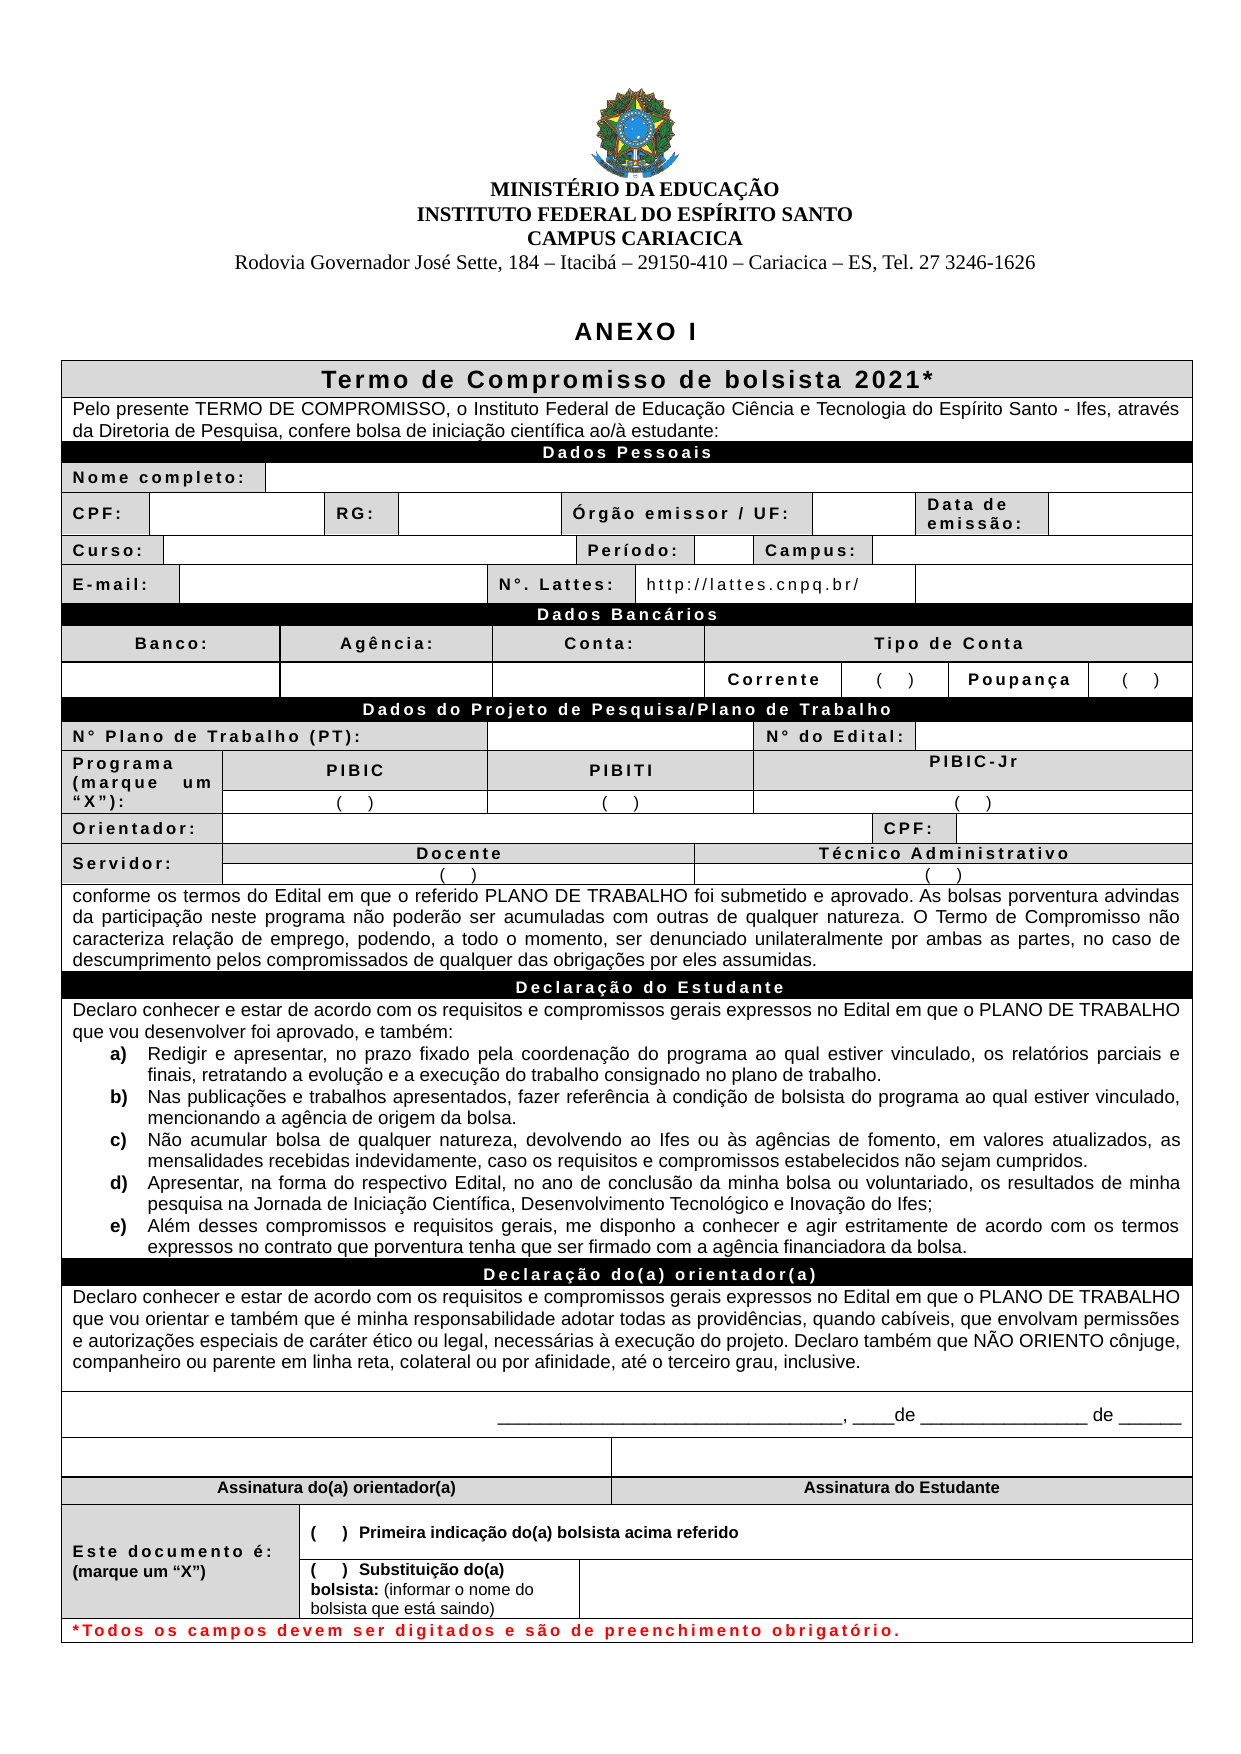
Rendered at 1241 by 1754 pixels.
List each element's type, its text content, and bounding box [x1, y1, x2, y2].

table_cell Assinatura do(a) orientador(a) [62, 1478, 611, 1504]
table_cell [1049, 493, 1192, 534]
table_cell [612, 1438, 1192, 1476]
table_header Termo de Compromisso de bolsista 2021* [62, 361, 1192, 397]
text ANEXO I [118, 317, 1152, 346]
table_cell ( ) [488, 791, 753, 813]
table_cell [957, 814, 1192, 843]
table_cell Declaro conhecer e estar de acordo com os requisitos e compromissos gerais expressos no Edital em que o PLANO DE TRABALHO que vou orientar e também que é minha responsabilidade adotar todas as providências, quando cabíveis, que envolvam permissões e autorizações especiais de caráter ético ou legal, necessárias à execução do projeto. Declaro também que NÃO ORIENTO cônjuge, companheiro ou parente em linha reta, colateral ou por afinidade, até o terceiro grau, inclusive. [62, 1286, 1192, 1391]
table_cell ( ) [695, 864, 1192, 883]
table_cell http://lattes.cnpq.br/ [636, 565, 915, 603]
table_cell Dados Pessoais [62, 443, 1192, 462]
text INSTITUTO FEDERAL DO ESPÍRITO SANTO [118, 201, 1152, 226]
table_cell Declaro conhecer e estar de acordo com os requisitos e compromissos gerais expressos no Edital em que o PLANO DE TRABALHO que vou desenvolver foi aprovado, e também: Redigir e apresentar, no prazo fixado pela coordenação do programa ao qual estiver vinculado, os relatórios parciais e finais, retratando a evolução e a execução do trabalho consignado no plano de trabalho. Nas publicações e trabalhos apresentados, fazer referência à condição de bolsista do programa ao qual estiver vinculado, mencionando a agência de origem da bolsa. Não acumular bolsa de qualquer natureza, devolvendo ao Ifes ou às agências de fomento, em valores atualizados, as mensalidades recebidas indevidamente, caso os requisitos e compromissos estabelecidos não sejam cumpridos. Apresentar, na forma do respectivo Edital, no ano de conclusão da minha bolsa ou voluntariado, os resultados de minha pesquisa na Jornada de Iniciação Científica, Desenvolvimento Tecnológico e Inovação do Ifes; Além desses compromissos e requisitos gerais, me disponho a conhecer e agir estritamente de acordo com os termos expressos no contrato que porventura tenha que ser firmado com a agência financiadora da bolsa. [62, 999, 1192, 1258]
table_cell Este documento é: (marque um “X”) [62, 1505, 299, 1618]
table_cell Servidor: [62, 844, 222, 883]
table_cell [266, 463, 1192, 492]
table_cell Docente [223, 844, 694, 863]
text MINISTÉRIO DA EDUCAÇÃO [118, 177, 1152, 201]
table_cell ( ) [1089, 663, 1192, 697]
table_cell Curso: [62, 536, 163, 564]
table_cell [223, 814, 872, 843]
table_cell Declaração do(a) orientador(a) [62, 1259, 1192, 1285]
table_cell [916, 722, 1192, 750]
table_cell N°. Lattes: [488, 565, 635, 603]
table_cell Assinatura do Estudante [612, 1478, 1192, 1504]
table_cell [180, 565, 487, 603]
table_cell N° do Edital: [754, 722, 915, 750]
table_cell ( ) Substituição do(a) bolsista: (informar o nome do bolsista que está saindo) [300, 1560, 579, 1618]
table_cell [580, 1560, 1192, 1618]
table_cell [399, 493, 561, 534]
table_cell Conta: [493, 626, 704, 661]
table_cell ( ) Primeira indicação do(a) bolsista acima referido [300, 1505, 1192, 1559]
table_cell PIBITI [488, 751, 753, 790]
table_cell Pelo presente TERMO DE COMPROMISSO, o Instituto Federal de Educação Ciência e Tecnologia do Espírito Santo - Ifes, através da Diretoria de Pesquisa, confere bolsa de iniciação científica ao/à estudante: [62, 398, 1192, 441]
table_cell CPF: [873, 814, 956, 843]
table_cell [813, 493, 915, 534]
table_cell ( ) [223, 864, 694, 883]
table_cell Órgão emissor / UF: [562, 493, 812, 534]
table_cell Nome completo: [62, 463, 265, 492]
table_cell Orientador: [62, 814, 222, 843]
table_cell Agência: [281, 626, 492, 661]
table_cell Declaração do Estudante [62, 972, 1192, 998]
text Rodovia Governador José Sette, 184 – Itacibá – 29150-410 – Cariacica – ES, Tel. 27 3246-1626 [118, 249, 1152, 274]
table_cell Período: [577, 536, 694, 564]
table_cell PIBIC [223, 751, 487, 790]
table_cell [150, 493, 324, 534]
table_cell [493, 663, 704, 697]
table_cell CPF: [62, 493, 149, 534]
table_cell [873, 536, 1192, 564]
table_cell [281, 663, 492, 697]
table_cell Dados Bancários [62, 604, 1192, 625]
table_cell [488, 722, 753, 750]
table_cell Corrente [705, 663, 841, 697]
table_cell PIBIC-Jr [754, 751, 1192, 790]
table_cell conforme os termos do Edital em que o referido PLANO DE TRABALHO foi submetido e aprovado. As bolsas porventura advindas da participação neste programa não poderão ser acumuladas com outras de qualquer natureza. O Termo de Compromisso não caracteriza relação de emprego, podendo, a todo o momento, ser denunciado unilateralmente por ambas as partes, no caso de descumprimento pelos compromissados de qualquer das obrigações por eles assumidas. [62, 885, 1192, 971]
table_cell Técnico Administrativo [695, 844, 1192, 863]
table_cell Tipo de Conta [705, 626, 1192, 661]
table_cell Poupança [949, 663, 1088, 697]
table_cell ( ) [754, 791, 1192, 813]
table_cell Banco: [62, 626, 279, 661]
table_cell E-mail: [62, 565, 179, 603]
table_cell _________________________________, ____de ________________ de ______ [62, 1392, 1192, 1437]
table_cell ( ) [223, 791, 487, 813]
text CAMPUS CARIACICA [118, 226, 1152, 249]
table_cell [164, 536, 576, 564]
table_cell [695, 536, 753, 564]
table_cell N° Plano de Trabalho (PT): [62, 722, 487, 750]
table_cell Campus: [754, 536, 872, 564]
table_cell Dados do Projeto de Pesquisa/Plano de Trabalho [62, 698, 1192, 721]
table_cell ( ) [842, 663, 948, 697]
table_cell Programa (marque um “X”): [62, 751, 222, 813]
table_cell [62, 663, 279, 697]
table_cell RG: [325, 493, 398, 534]
table_cell *Todos os campos devem ser digitados e são de preenchimento obrigatório. [62, 1619, 1192, 1642]
table_cell [62, 1438, 611, 1476]
table_cell Data de emissão: [916, 493, 1048, 534]
table_cell [916, 565, 1192, 603]
